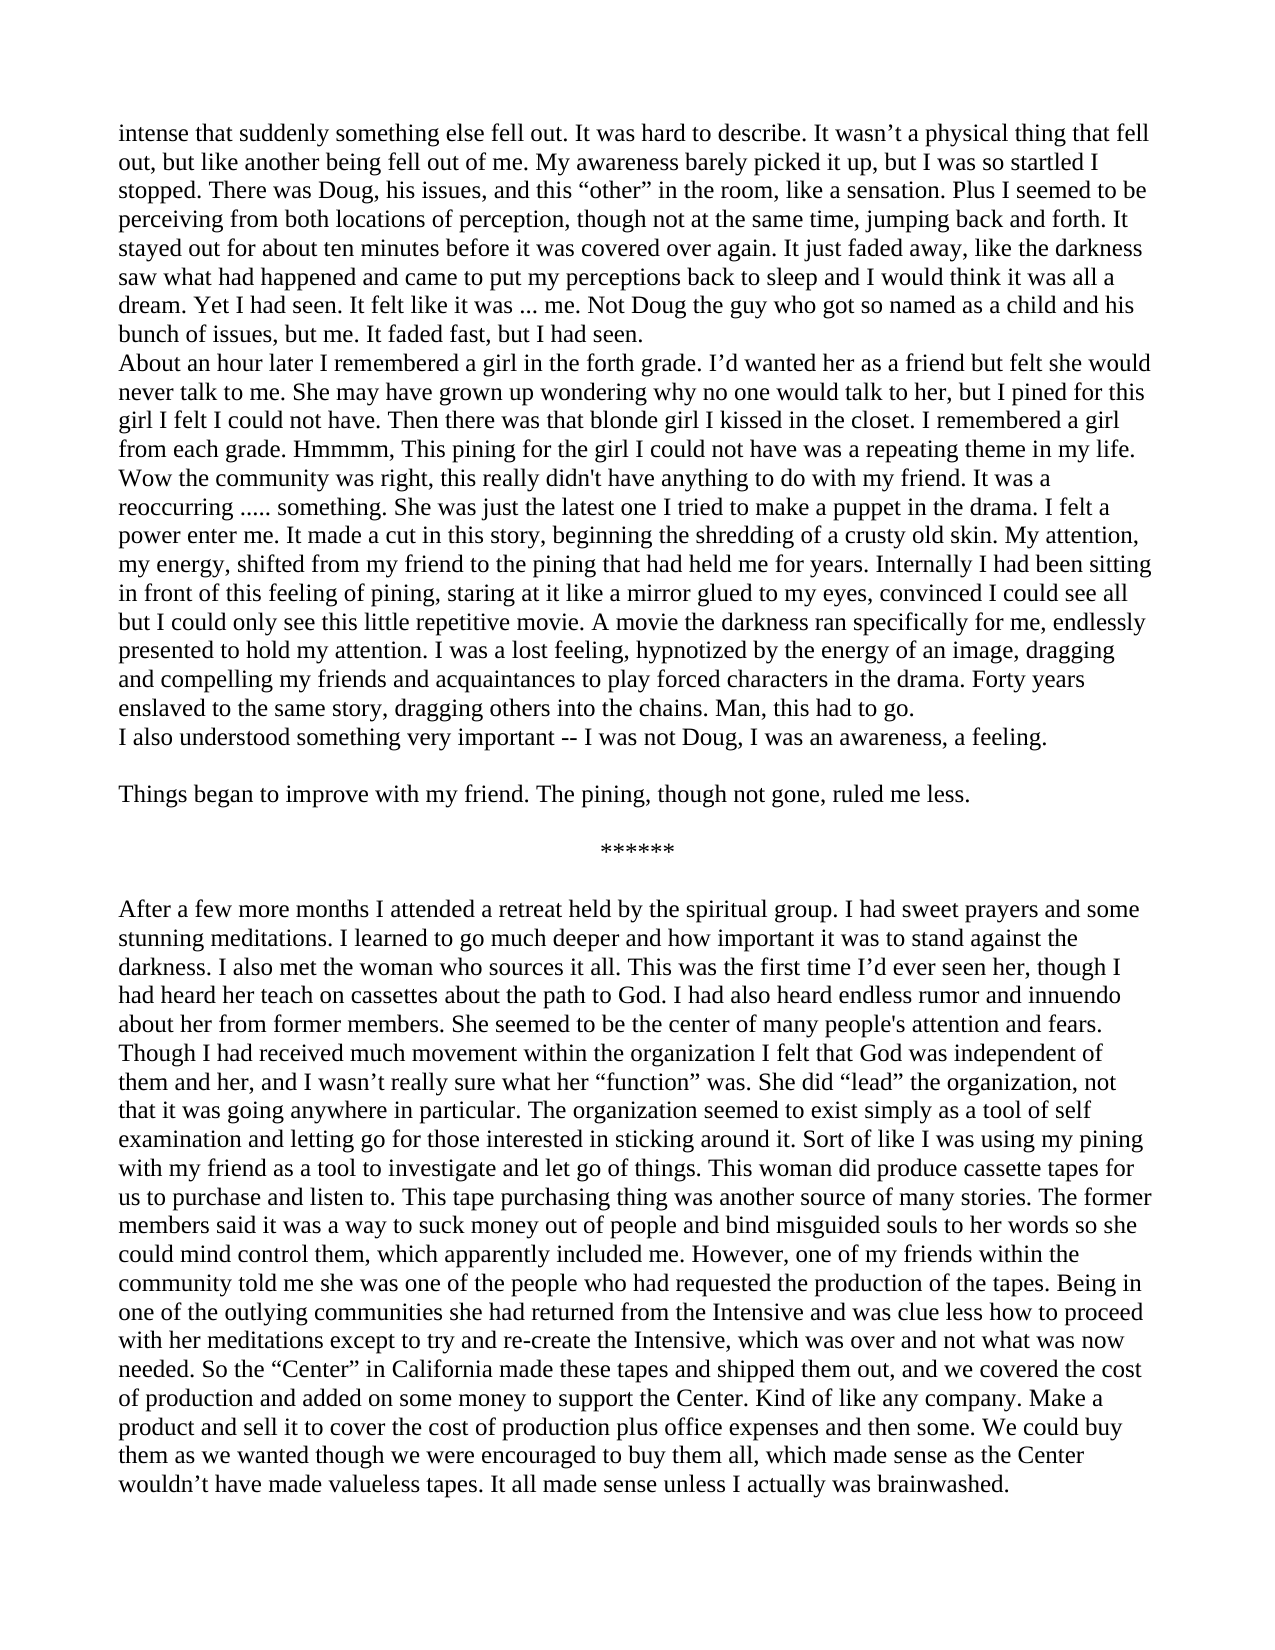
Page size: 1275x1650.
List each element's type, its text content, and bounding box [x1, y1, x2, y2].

text ****** [118, 837, 1157, 866]
text About an hour later I remembered a girl in the forth grade. I’d wanted her as a friend but felt she would never talk to me. She may have grown up wondering why no one would talk to her, but I pined for this girl I felt I could not have. Then there was that blonde girl I kissed in the closet. I remembered a girl from each grade. Hmmmm, This pining for the girl I could not have was a repeating theme in my life. Wow the community was right, this really didn't have anything to do with my friend. It was a reoccurring ..... something. She was just the latest one I tried to make a puppet in the drama. I felt a power enter me. It made a cut in this story, beginning the shredding of a crusty old skin. My attention, my energy, shifted from my friend to the pining that had held me for years. Internally I had been sitting in front of this feeling of pining, staring at it like a mirror glued to my eyes, convinced I could see all but I could only see this little repetitive movie. A movie the darkness ran specifically for me, endlessly presented to hold my attention. I was a lost feeling, hypnotized by the energy of an image, dragging and compelling my friends and acquaintances to play forced characters in the drama. Forty years enslaved to the same story, dragging others into the chains. Man, this had to go. [118, 348, 1157, 722]
text I also understood something very important -- I was not Doug, I was an awareness, a feeling. [118, 722, 1157, 751]
text After a few more months I attended a retreat held by the spiritual group. I had sweet prayers and some stunning meditations. I learned to go much deeper and how important it was to stand against the darkness. I also met the woman who sources it all. This was the first time I’d ever seen her, though I had heard her teach on cassettes about the path to God. I had also heard endless rumor and innuendo about her from former members. She seemed to be the center of many people's attention and fears. Though I had received much movement within the organization I felt that God was independent of them and her, and I wasn’t really sure what her “function” was. She did “lead” the organization, not that it was going anywhere in particular. The organization seemed to exist simply as a tool of self examination and letting go for those interested in sticking around it. Sort of like I was using my pining with my friend as a tool to investigate and let go of things. This woman did produce cassette tapes for us to purchase and listen to. This tape purchasing thing was another source of many stories. The former members said it was a way to suck money out of people and bind misguided souls to her words so she could mind control them, which apparently included me. However, one of my friends within the community told me she was one of the people who had requested the production of the tapes. Being in one of the outlying communities she had returned from the Intensive and was clue less how to proceed with her meditations except to try and re-create the Intensive, which was over and not what was now needed. So the “Center” in California made these tapes and shipped them out, and we covered the cost of production and added on some money to support the Center. Kind of like any company. Make a product and sell it to cover the cost of production plus office expenses and then some. We could buy them as we wanted though we were encouraged to buy them all, which made sense as the Center wouldn’t have made valueless tapes. It all made sense unless I actually was brainwashed. [118, 894, 1157, 1498]
text intense that suddenly something else fell out. It was hard to describe. It wasn’t a physical thing that fell out, but like another being fell out of me. My awareness barely picked it up, but I was so startled I stopped. There was Doug, his issues, and this “other” in the room, like a sensation. Plus I seemed to be perceiving from both locations of perception, though not at the same time, jumping back and forth. It stayed out for about ten minutes before it was covered over again. It just faded away, like the darkness saw what had happened and came to put my perceptions back to sleep and I would think it was all a dream. Yet I had seen. It felt like it was ... me. Not Doug the guy who got so named as a child and his bunch of issues, but me. It faded fast, but I had seen. [118, 118, 1157, 348]
text Things began to improve with my friend. The pining, though not gone, ruled me less. [118, 779, 1157, 808]
